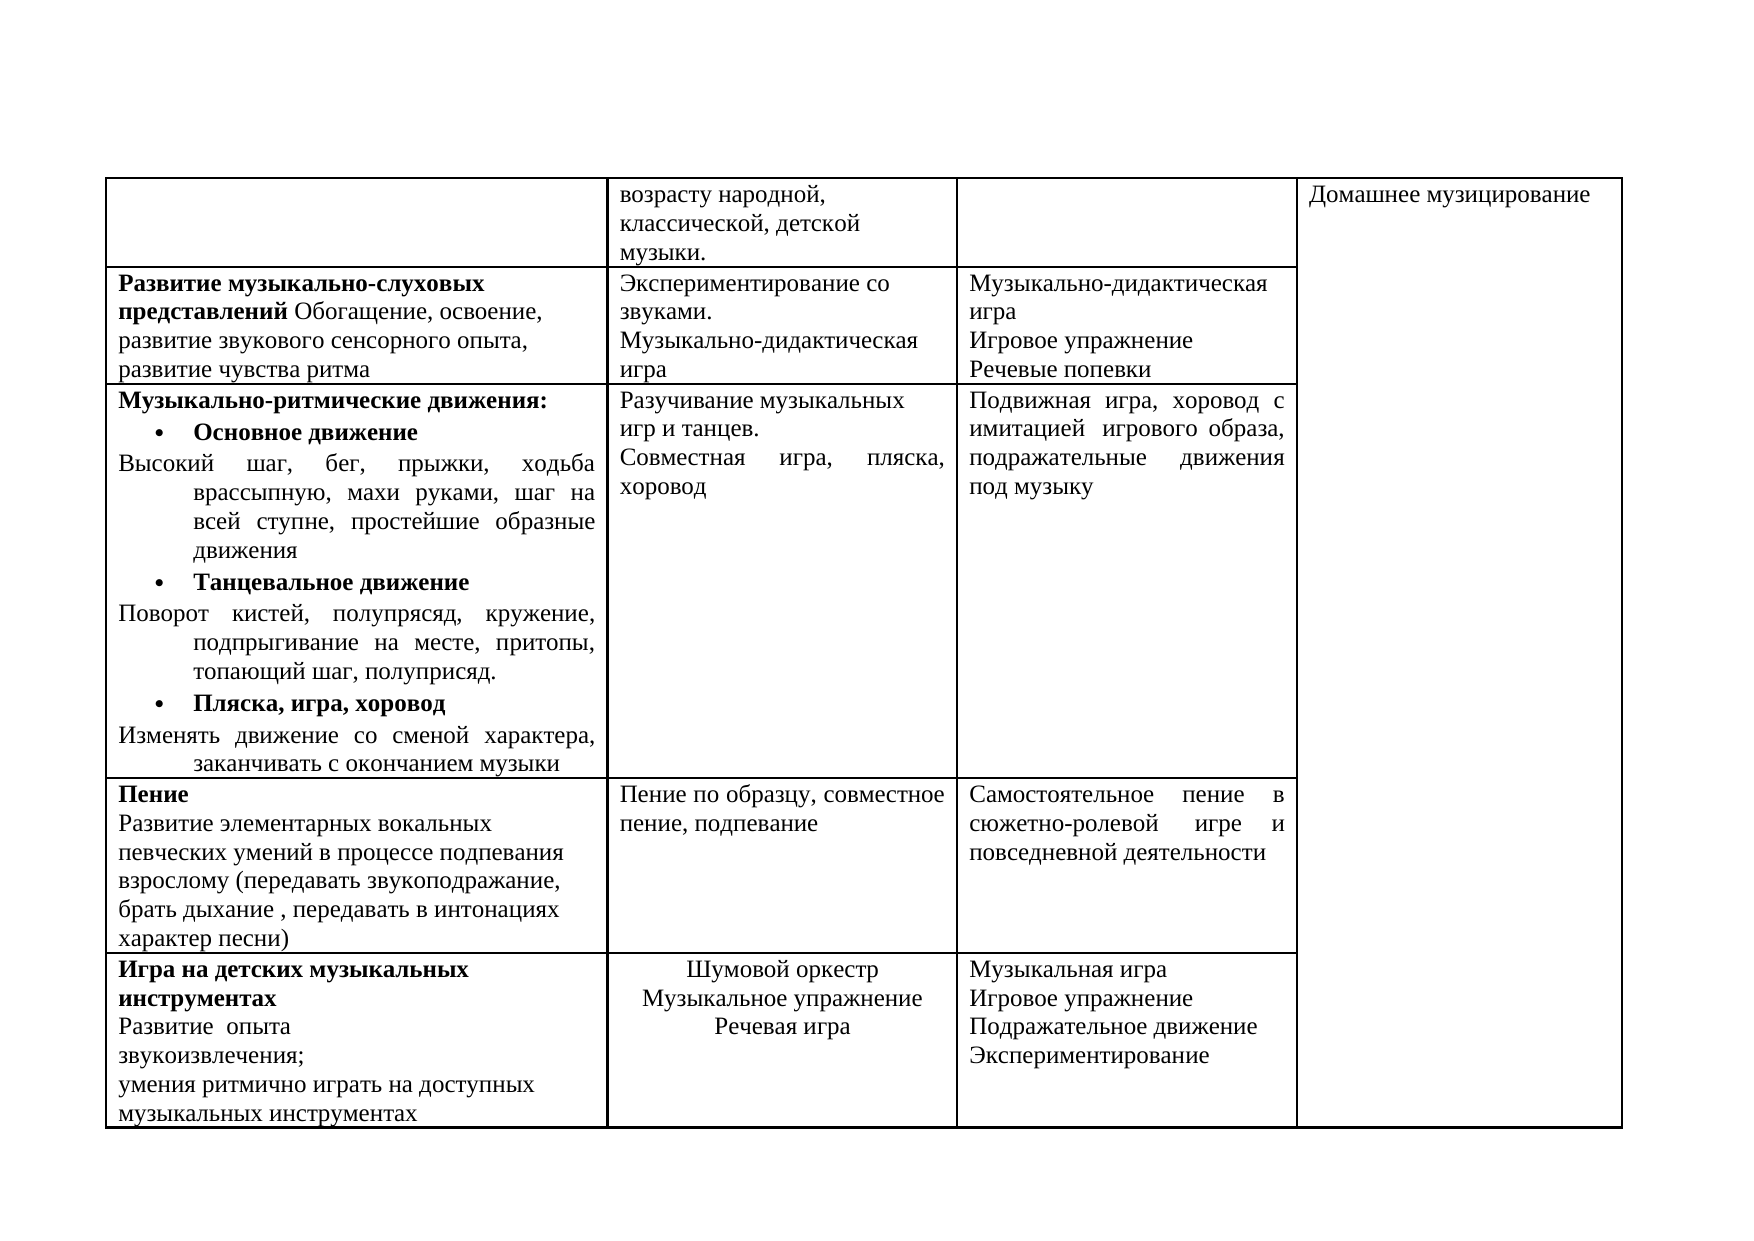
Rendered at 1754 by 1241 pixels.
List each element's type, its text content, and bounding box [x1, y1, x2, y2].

table_cell Музыкальная игра Игровое упражнение Подражательное движение Экспериментирование [958, 954, 1296, 1126]
table_cell Экспериментирование со звуками. Музыкально-дидактическая игра [609, 268, 956, 383]
table_cell Музыкально-дидактическая игра Игровое упражнение Речевые попевки [958, 268, 1296, 383]
table_cell Пение по образцу, совместное пение, подпевание [609, 779, 956, 952]
table_cell Подвижная игра, хоровод с имитацией игрового образа, подражательные движения под музыку [958, 385, 1296, 777]
table_cell Игра на детских музыкальных инструментах Развитие опыта звукоизвлечения; умения ритмично играть на доступных музыкальных инструментах [107, 954, 606, 1126]
table_cell Занимательная деятельность по музыкальному развитию: -традиционные -сюжетно-игровые -интегрированные -тематические Слушание соответствующей возрасту народной, классической, детской музыки. [609, 179, 956, 266]
table_cell Самостоятельное пение в сюжетно-ролевой игре и повседневной деятельности [958, 779, 1296, 952]
table_cell [958, 179, 1296, 266]
table_cell Музыкально-ритмические движения: Основное движение Высокий шаг, бег, прыжки, ходьба врассыпную, махи руками, шаг на всей ступне, простейшие образные движения Танцевальное движение Поворот кистей, полупрясяд, кружение, подпрыгивание на месте, притопы, топающий шаг, полуприсяд. Пляска, игра, хоровод Изменять движение со сменой характера, заканчивать с окончанием музыки [107, 385, 606, 777]
table_cell Развитие музыкально-слуховых представлений Обогащение, освоение, развитие звукового сенсорного опыта, развитие чувства ритма [107, 268, 606, 383]
table_cell Домашнее музицирование [1298, 179, 1621, 1126]
table_cell Пение Развитие элементарных вокальных певческих умений в процессе подпевания взрослому (передавать звукоподражание, брать дыхание , передавать в интонациях характер песни) [107, 779, 606, 952]
table_cell Слушание: Обогащение слушательского опыта; развитие эмоционального отклика, умения различать весело-грустно, громко-тихо, быстро-медленно; отражать настроение музыки в движении, различать колыбельную, пляску, марш; развивать воображение, творчество. [107, 179, 606, 266]
table_cell Разучивание музыкальных игр и танцев. Совместная игра, пляска, хоровод [609, 385, 956, 777]
table_cell Шумовой оркестр Музыкальное упражнение Речевая игра [609, 954, 956, 1126]
